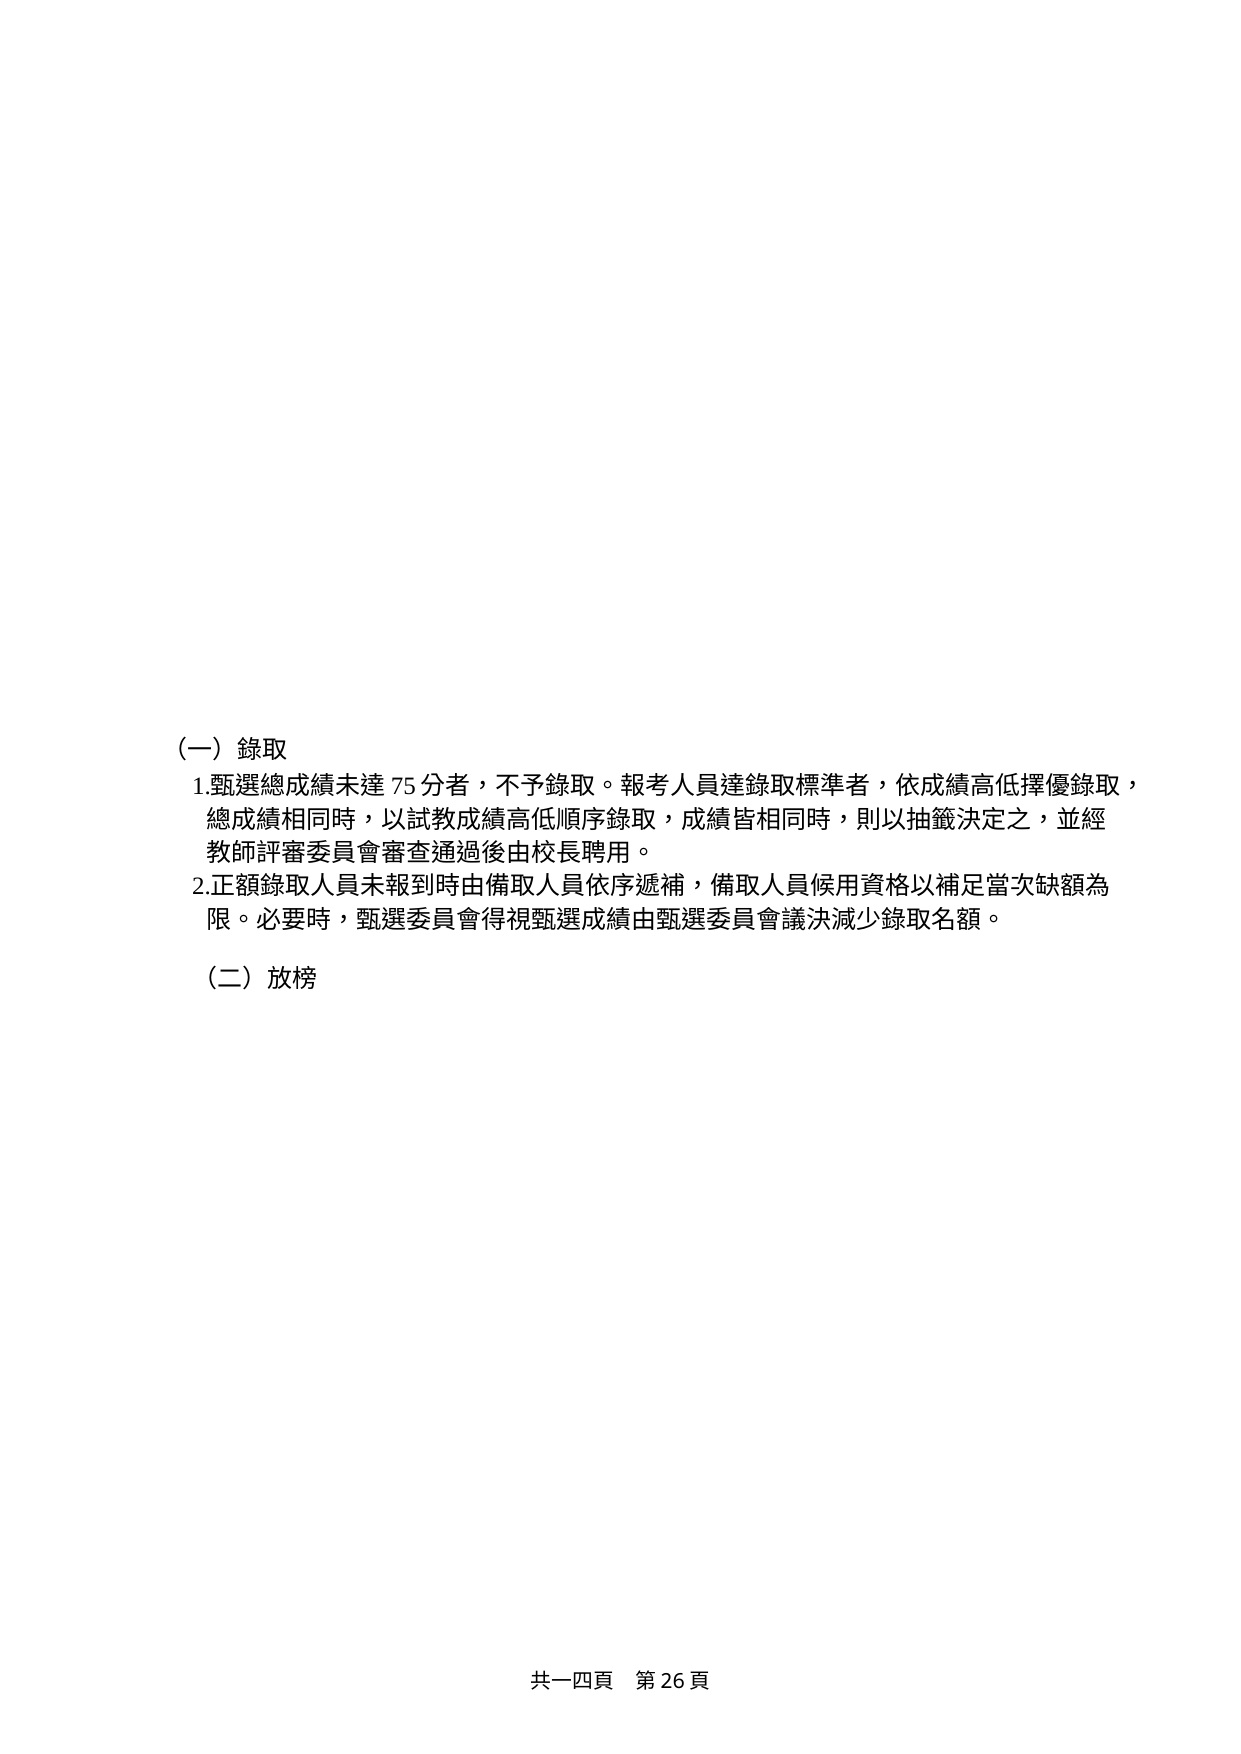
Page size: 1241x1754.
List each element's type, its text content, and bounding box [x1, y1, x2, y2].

text （二）放榜 [192, 935, 1122, 997]
text 1.甄選總成績未達75分者，不予錄取。報考人員達錄取標準者，依成績高低擇優錄取，總成績相同時，以試教成績高低順序錄取，成績皆相同時，則以抽籤決定之，並經教師評審委員會審查通過後由校長聘用。 [192, 768, 1122, 868]
text 2.正額錄取人員未報到時由備取人員依序遞補，備取人員候用資格以補足當次缺額為限。必要時，甄選委員會得視甄選成績由甄選委員會議決減少錄取名額。 [192, 868, 1122, 935]
text （一）錄取 [162, 706, 1122, 768]
